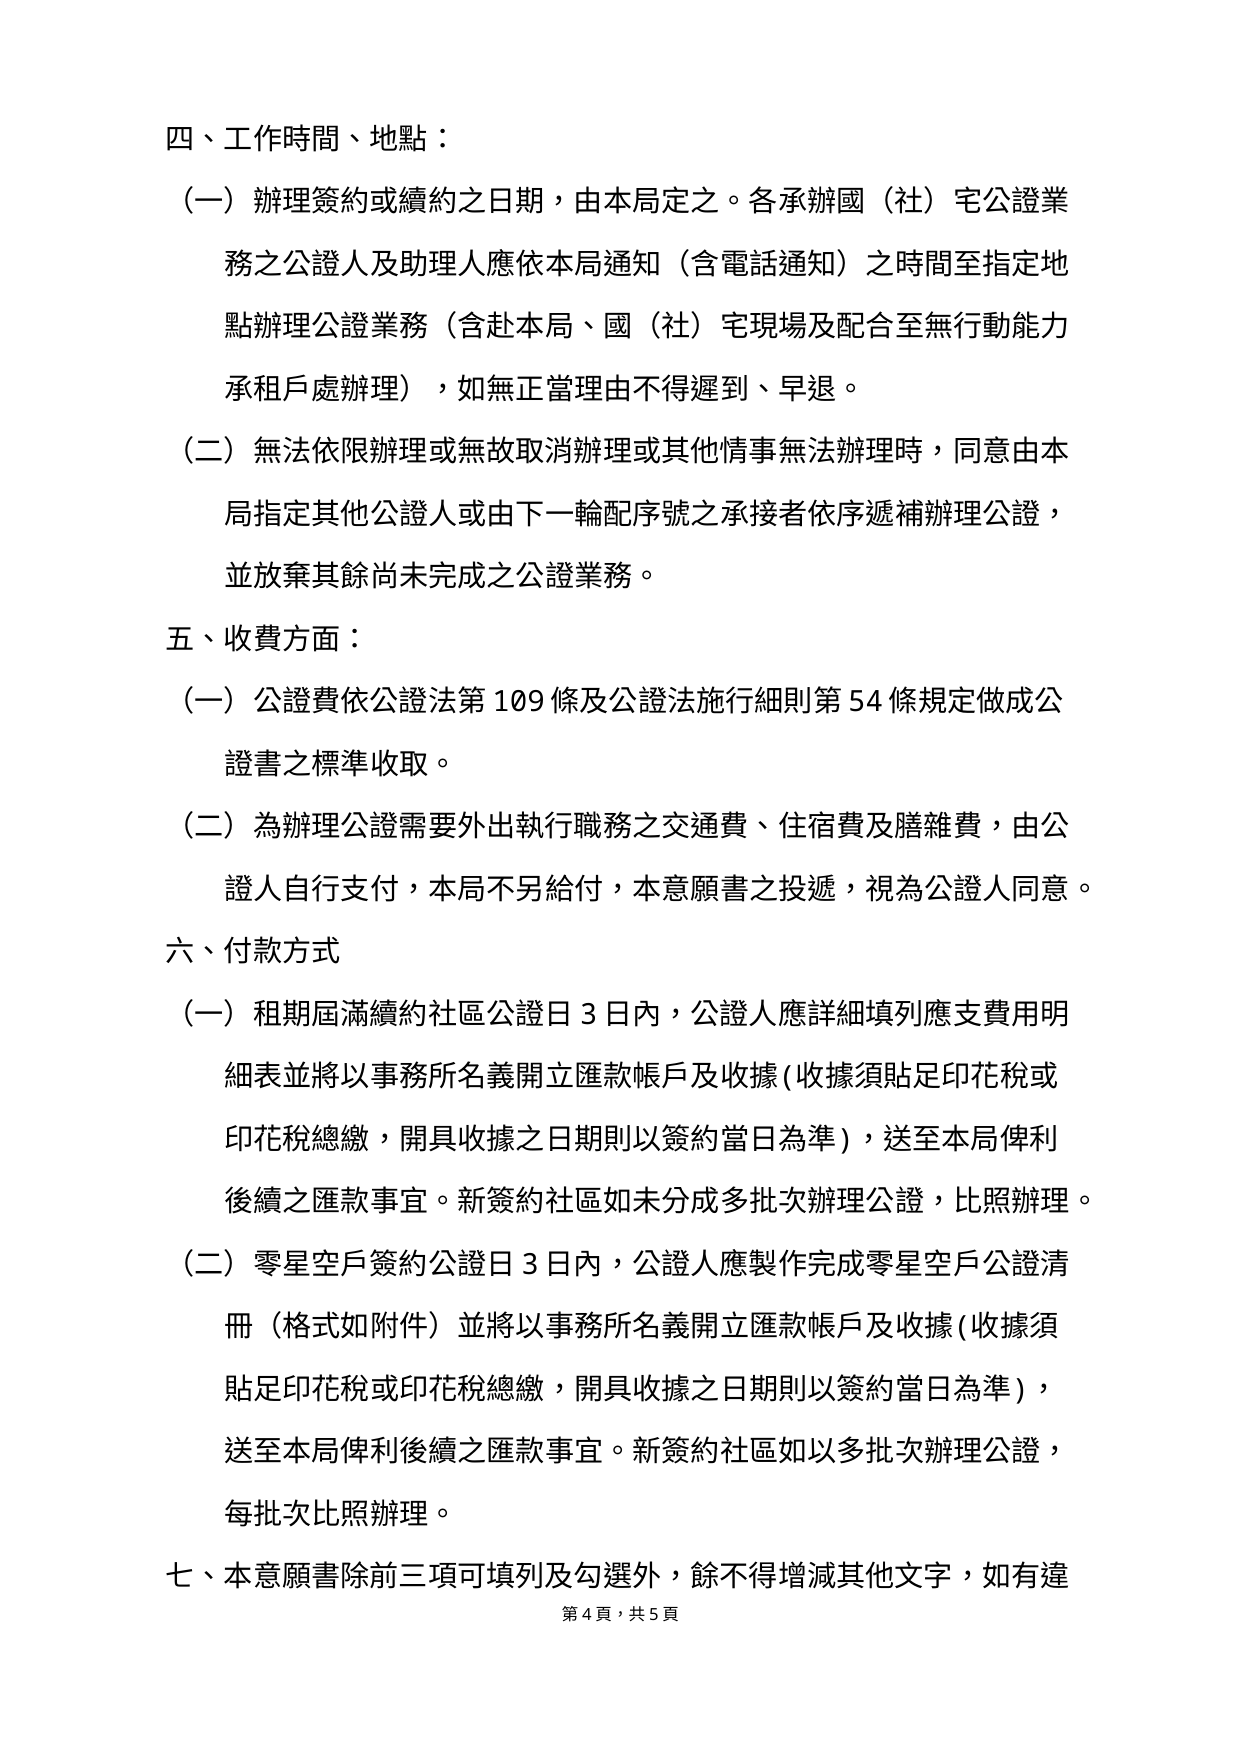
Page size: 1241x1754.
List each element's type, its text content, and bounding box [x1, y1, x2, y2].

text 四、工作時間、地點： [165, 95, 1075, 157]
text 五、收費方面： [165, 595, 1075, 657]
text （二）零星空戶簽約公證日3日內，公證人應製作完成零星空戶公證清冊（格式如附件）並將以事務所名義開立匯款帳戶及收據(收據須貼足印花稅或印花稅總繳，開具收據之日期則以簽約當日為準)，送至本局俾利後續之匯款事宜。新簽約社區如以多批次辦理公證，每批次比照辦理。 [165, 1220, 1075, 1532]
text 七、本意願書除前三項可填列及勾選外，餘不得增減其他文字，如有違 [165, 1532, 1075, 1595]
text （一）租期屆滿續約社區公證日3日內，公證人應詳細填列應支費用明細表並將以事務所名義開立匯款帳戶及收據(收據須貼足印花稅或印花稅總繳，開具收據之日期則以簽約當日為準)，送至本局俾利後續之匯款事宜。新簽約社區如未分成多批次辦理公證，比照辦理。 [165, 970, 1075, 1220]
text （二）為辦理公證需要外出執行職務之交通費、住宿費及膳雜費，由公證人自行支付，本局不另給付，本意願書之投遞，視為公證人同意。 [165, 782, 1075, 907]
text （一）辦理簽約或續約之日期，由本局定之。各承辦國（社）宅公證業務之公證人及助理人應依本局通知（含電話通知）之時間至指定地點辦理公證業務（含赴本局、國（社）宅現場及配合至無行動能力承租戶處辦理），如無正當理由不得遲到、早退。 [165, 157, 1075, 407]
text （一）公證費依公證法第109條及公證法施行細則第54條規定做成公證書之標準收取。 [165, 657, 1075, 782]
text （二）無法依限辦理或無故取消辦理或其他情事無法辦理時，同意由本局指定其他公證人或由下一輪配序號之承接者依序遞補辦理公證，並放棄其餘尚未完成之公證業務。 [165, 407, 1075, 595]
text 六、付款方式 [165, 907, 1075, 970]
